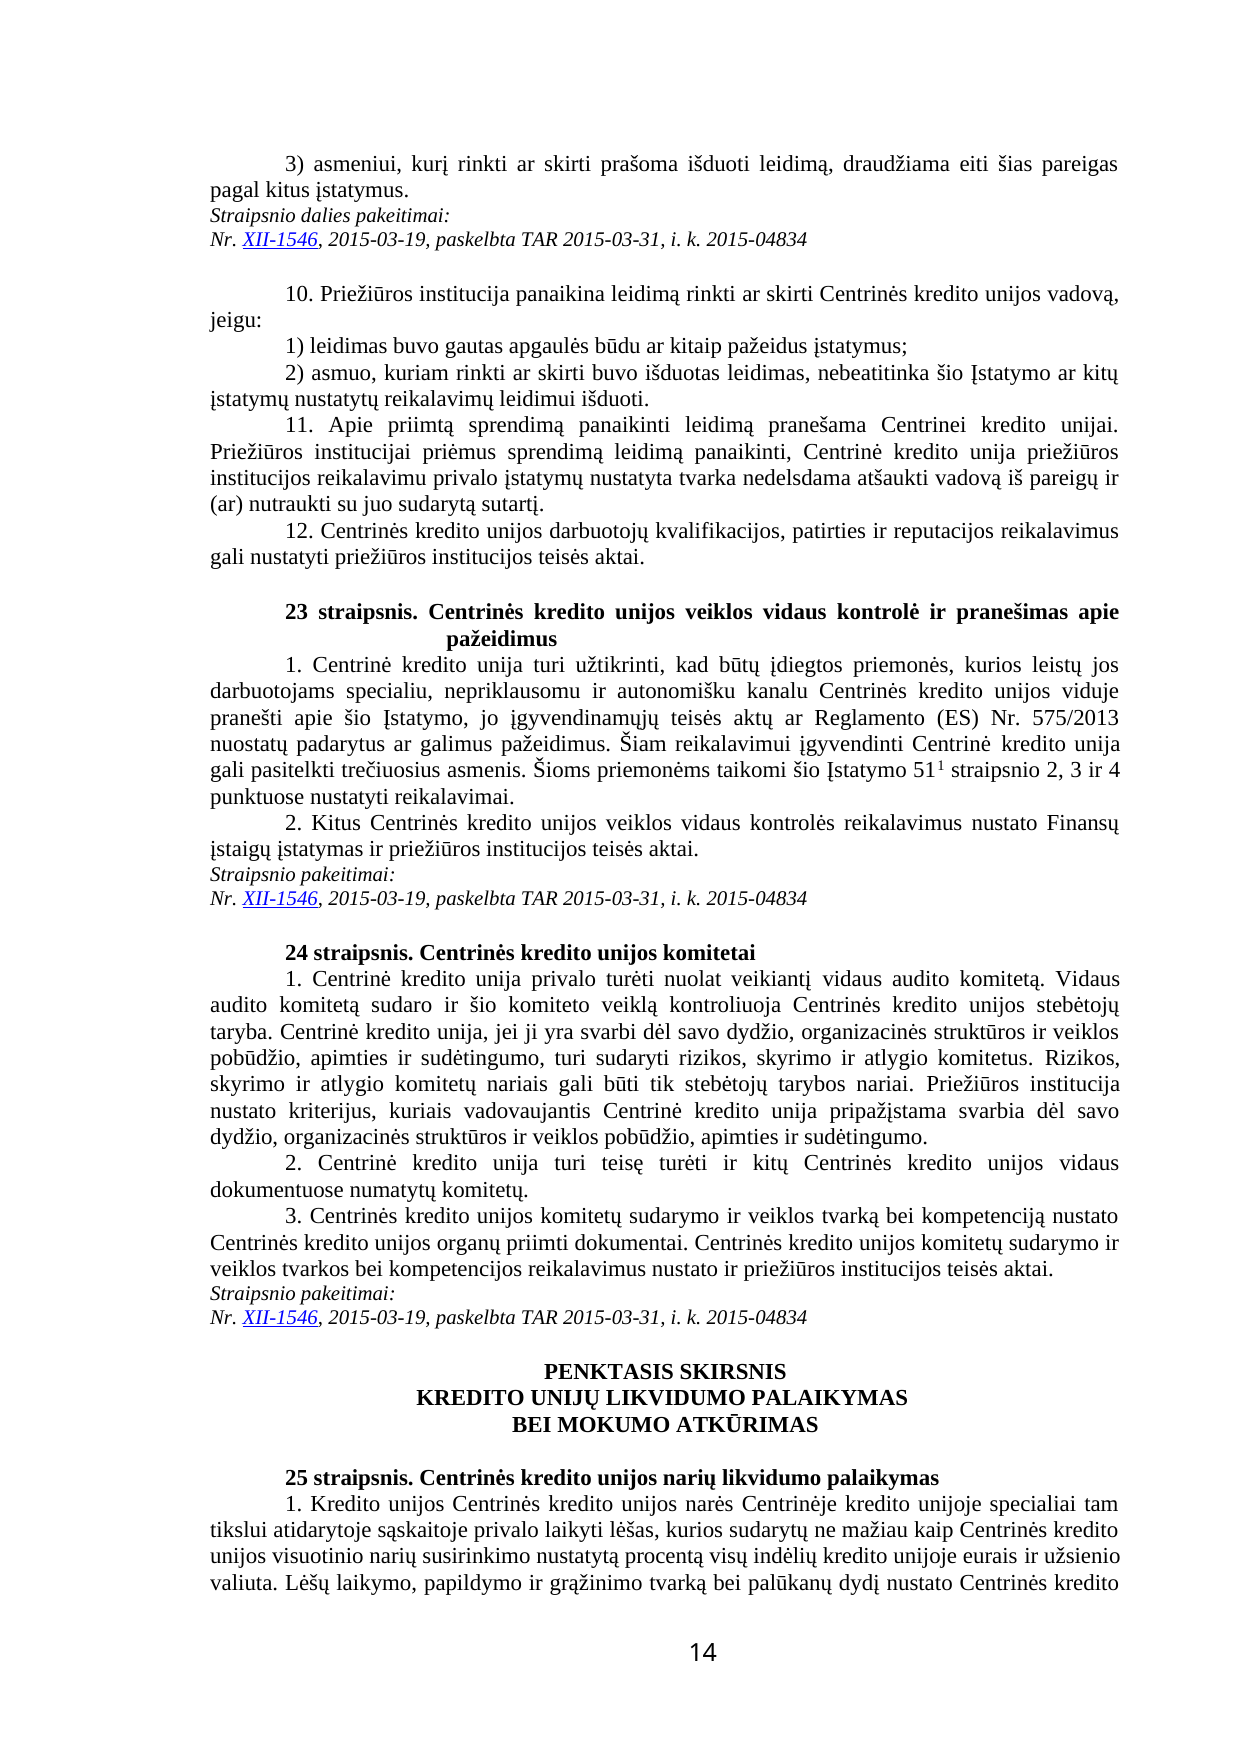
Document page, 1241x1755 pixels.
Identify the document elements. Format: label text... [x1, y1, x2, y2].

text 25 straipsnis. Centrinės kredito unijos narių likvidumo palaikymas [210, 1463, 1120, 1490]
subtitle KREDITO UNIJŲ LIKVIDUMO PALAIKYMAS [210, 1384, 1120, 1411]
text 1) leidimas buvo gautas apgaulės būdu ar kitaip pažeidus įstatymus; [210, 332, 1120, 359]
text Straipsnio dalies pakeitimai: [210, 203, 1120, 227]
text PENKTASIS SKIRSNIS [210, 1358, 1120, 1384]
text 12. Centrinės kredito unijos darbuotojų kvalifikacijos, patirties ir reputacijos reikalavimus gali nustatyti priežiūros institucijos teisės aktai. [210, 517, 1120, 569]
text 11. Apie priimtą sprendimą panaikinti leidimą pranešama Centrinei kredito unijai. Priežiūros institucijai priėmus sprendimą leidimą panaikinti, Centrinė kredito unija priežiūros institucijos reikalavimu privalo įstatymų nustatyta tvarka nedelsdama atšaukti vadovą iš pareigų ir (ar) nutraukti su juo sudarytą sutartį. [210, 411, 1120, 517]
text Nr. XII-1546, 2015-03-19, paskelbta TAR 2015-03-31, i. k. 2015-04834 [210, 1305, 1120, 1329]
text 3. Centrinės kredito unijos komitetų sudarymo ir veiklos tvarką bei kompetenciją nustato Centrinės kredito unijos organų priimti dokumentai. Centrinės kredito unijos komitetų sudarymo ir veiklos tvarkos bei kompetencijos reikalavimus nustato ir priežiūros institucijos teisės aktai. [210, 1202, 1120, 1281]
text Straipsnio pakeitimai: [210, 1281, 1120, 1305]
text 1. Centrinė kredito unija turi užtikrinti, kad būtų įdiegtos priemonės, kurios leistų jos darbuotojams specialiu, nepriklausomu ir autonomišku kanalu Centrinės kredito unijos viduje pranešti apie šio Įstatymo, jo įgyvendinamųjų teisės aktų ar Reglamento (ES) Nr. 575/2013 nuostatų padarytus ar galimus pažeidimus. Šiam reikalavimui įgyvendinti Centrinė kredito unija gali pasitelkti trečiuosius asmenis. Šioms priemonėms taikomi šio Įstatymo 511 straipsnio 2, 3 ir 4 punktuose nustatyti reikalavimai. [210, 651, 1120, 809]
text BEI MOKUMO ATKŪRIMAS [210, 1411, 1120, 1437]
text 2) asmuo, kuriam rinkti ar skirti buvo išduotas leidimas, nebeatitinka šio Įstatymo ar kitų įstatymų nustatytų reikalavimų leidimui išduoti. [210, 359, 1120, 411]
text 10. Priežiūros institucija panaikina leidimą rinkti ar skirti Centrinės kredito unijos vadovą, jeigu: [210, 279, 1120, 332]
text 3) asmeniui, kurį rinkti ar skirti prašoma išduoti leidimą, draudžiama eiti šias pareigas pagal kitus įstatymus. [210, 150, 1120, 203]
text Straipsnio pakeitimai: [210, 862, 1120, 886]
text 2. Kitus Centrinės kredito unijos veiklos vidaus kontrolės reikalavimus nustato Finansų įstaigų įstatymas ir priežiūros institucijos teisės aktai. [210, 809, 1120, 862]
text 1. Kredito unijos Centrinės kredito unijos narės Centrinėje kredito unijoje specialiai tam tikslui atidarytoje sąskaitoje privalo laikyti lėšas, kurios sudarytų ne mažiau kaip Centrinės kredito unijos visuotinio narių susirinkimo nustatytą procentą visų indėlių kredito unijoje eurais ir užsienio valiuta. Lėšų laikymo, papildymo ir grąžinimo tvarką bei palūkanų dydį nustato Centrinės kredito [210, 1490, 1120, 1595]
text 2. Centrinė kredito unija turi teisę turėti ir kitų Centrinės kredito unijos vidaus dokumentuose numatytų komitetų. [210, 1149, 1120, 1202]
text Nr. XII-1546, 2015-03-19, paskelbta TAR 2015-03-31, i. k. 2015-04834 [210, 227, 1120, 251]
text Nr. XII-1546, 2015-03-19, paskelbta TAR 2015-03-31, i. k. 2015-04834 [210, 886, 1120, 910]
text 23 straipsnis. Centrinės kredito unijos veiklos vidaus kontrolė ir pranešimas apie pažeidimus [285, 598, 1120, 651]
text 1. Centrinė kredito unija privalo turėti nuolat veikiantį vidaus audito komitetą. Vidaus audito komitetą sudaro ir šio komiteto veiklą kontroliuoja Centrinės kredito unijos stebėtojų taryba. Centrinė kredito unija, jei ji yra svarbi dėl savo dydžio, organizacinės struktūros ir veiklos pobūdžio, apimties ir sudėtingumo, turi sudaryti rizikos, skyrimo ir atlygio komitetus. Rizikos, skyrimo ir atlygio komitetų nariais gali būti tik stebėtojų tarybos nariai. Priežiūros institucija nustato kriterijus, kuriais vadovaujantis Centrinė kredito unija pripažįstama svarbia dėl savo dydžio, organizacinės struktūros ir veiklos pobūdžio, apimties ir sudėtingumo. [210, 965, 1120, 1149]
text 24 straipsnis. Centrinės kredito unijos komitetai [210, 939, 1120, 965]
